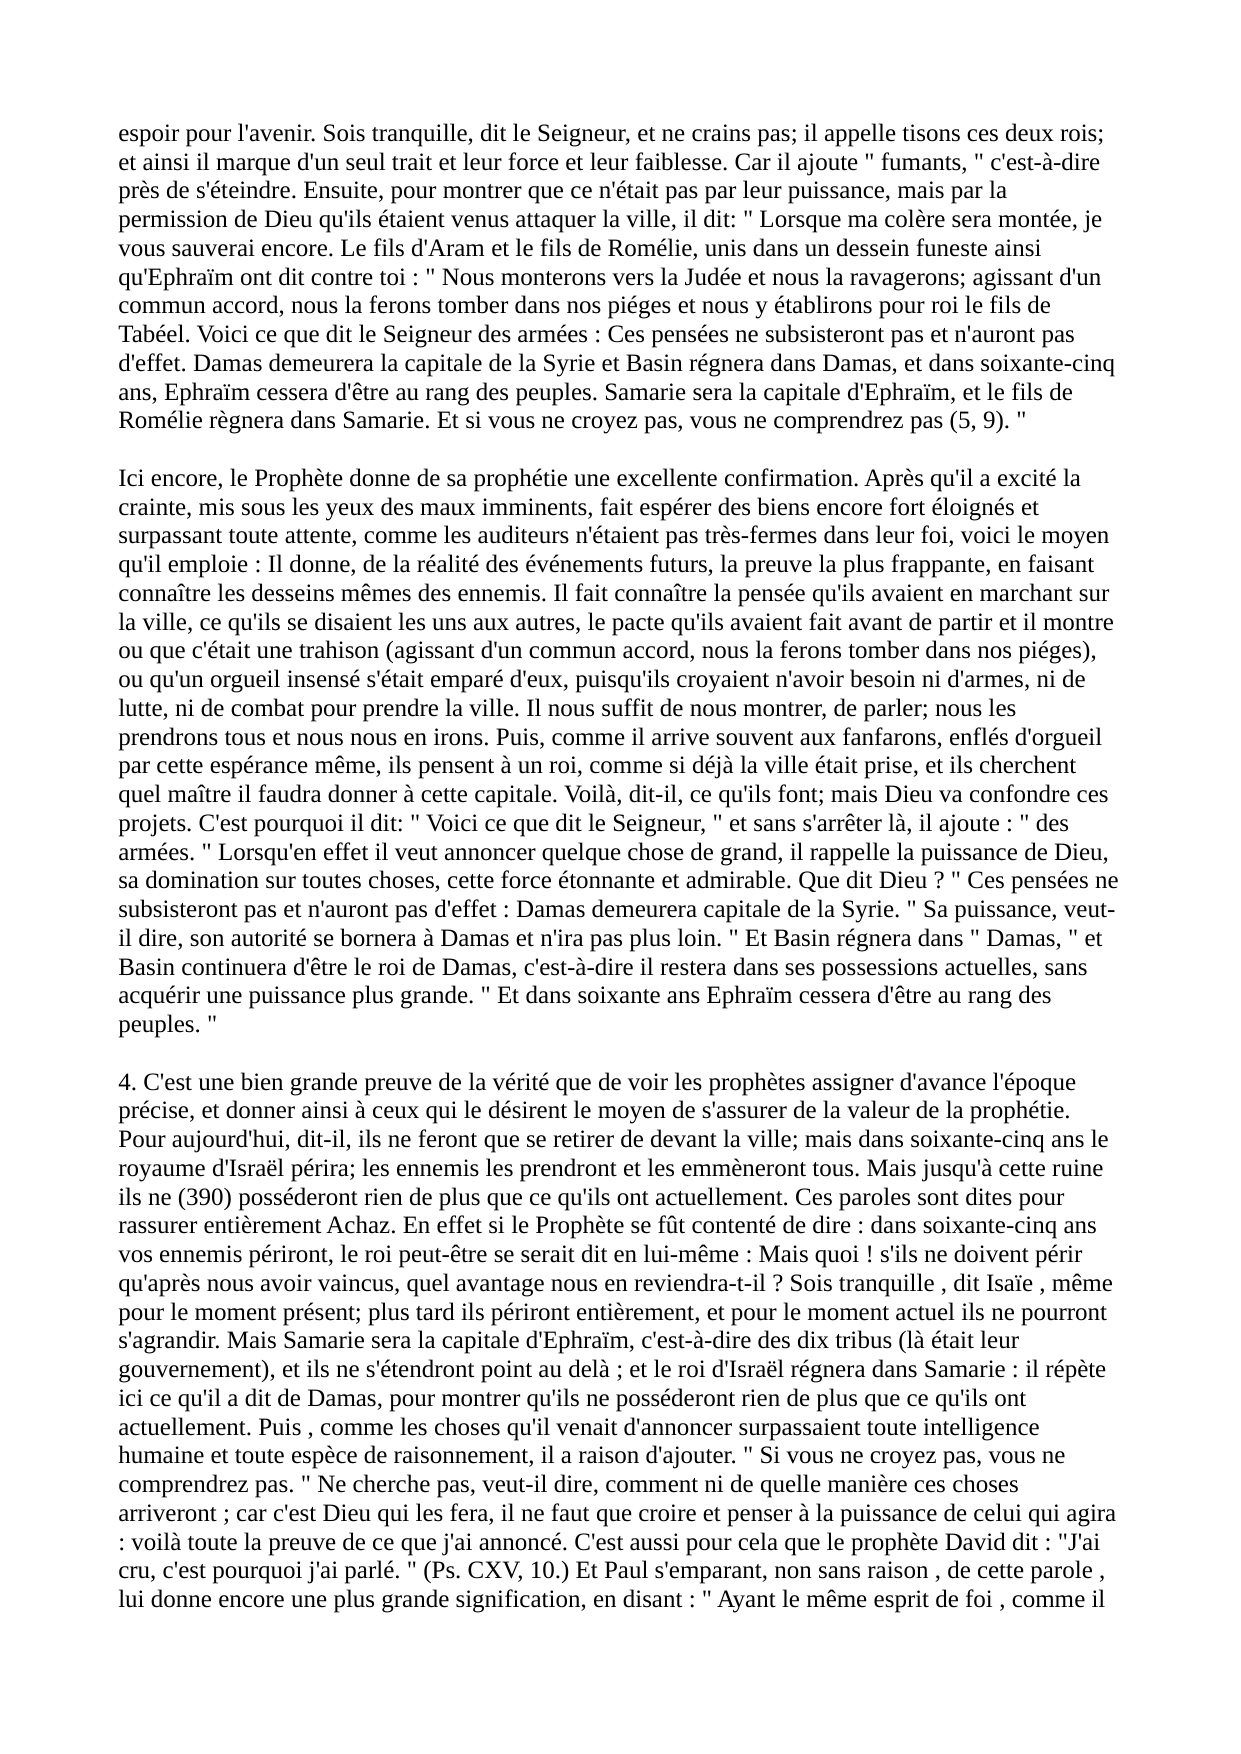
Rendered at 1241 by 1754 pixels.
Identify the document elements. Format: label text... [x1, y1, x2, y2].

text Ici encore, le Prophète donne de sa prophétie une excellente confirmation. Après qu'il a excité la crainte, mis sous les yeux des maux imminents, fait espérer des biens encore fort éloignés et surpassant toute attente, comme les auditeurs n'étaient pas très-fermes dans leur foi, voici le moyen qu'il emploie : Il donne, de la réalité des événements futurs, la preuve la plus frappante, en faisant connaître les desseins mêmes des ennemis. Il fait connaître la pensée qu'ils avaient en marchant sur la ville, ce qu'ils se disaient les uns aux autres, le pacte qu'ils avaient fait avant de partir et il montre ou que c'était une trahison (agissant d'un commun accord, nous la ferons tomber dans nos piéges), ou qu'un orgueil insensé s'était emparé d'eux, puisqu'ils croyaient n'avoir besoin ni d'armes, ni de lutte, ni de combat pour prendre la ville. Il nous suffit de nous montrer, de parler; nous les prendrons tous et nous nous en irons. Puis, comme il arrive souvent aux fanfarons, enflés d'orgueil par cette espérance même, ils pensent à un roi, comme si déjà la ville était prise, et ils cherchent quel maître il faudra donner à cette capitale. Voilà, dit-il, ce qu'ils font; mais Dieu va confondre ces projets. C'est pourquoi il dit: " Voici ce que dit le Seigneur, " et sans s'arrêter là, il ajoute : " des armées. " Lorsqu'en effet il veut annoncer quelque chose de grand, il rappelle la puissance de Dieu, sa domination sur toutes choses, cette force étonnante et admirable. Que dit Dieu ? " Ces pensées ne subsisteront pas et n'auront pas d'effet : Damas demeurera capitale de la Syrie. " Sa puissance, veut-il dire, son autorité se bornera à Damas et n'ira pas plus loin. " Et Basin régnera dans " Damas, " et Basin continuera d'être le roi de Damas, c'est-à-dire il restera dans ses possessions actuelles, sans acquérir une puissance plus grande. " Et dans soixante ans Ephraïm cessera d'être au rang des peuples. " [118, 463, 1122, 1038]
text 4. C'est une bien grande preuve de la vérité que de voir les prophètes assigner d'avance l'époque précise, et donner ainsi à ceux qui le désirent le moyen de s'assurer de la valeur de la prophétie. Pour aujourd'hui, dit-il, ils ne feront que se retirer de devant la ville; mais dans soixante-cinq ans le royaume d'Israël périra; les ennemis les prendront et les emmèneront tous. Mais jusqu'à cette ruine ils ne (390) posséderont rien de plus que ce qu'ils ont actuellement. Ces paroles sont dites pour rassurer entièrement Achaz. En effet si le Prophète se fût contenté de dire : dans soixante-cinq ans vos ennemis périront, le roi peut-être se serait dit en lui-même : Mais quoi ! s'ils ne doivent périr qu'après nous avoir vaincus, quel avantage nous en reviendra-t-il ? Sois tranquille , dit Isaïe , même pour le moment présent; plus tard ils périront entièrement, et pour le moment actuel ils ne pourront s'agrandir. Mais Samarie sera la capitale d'Ephraïm, c'est-à-dire des dix tribus (là était leur gouvernement), et ils ne s'étendront point au delà ; et le roi d'Israël régnera dans Samarie : il répète ici ce qu'il a dit de Damas, pour montrer qu'ils ne posséderont rien de plus que ce qu'ils ont actuellement. Puis , comme les choses qu'il venait d'annoncer surpassaient toute intelligence humaine et toute espèce de raisonnement, il a raison d'ajouter. " Si vous ne croyez pas, vous ne comprendrez pas. " Ne cherche pas, veut-il dire, comment ni de quelle manière ces choses arriveront ; car c'est Dieu qui les fera, il ne faut que croire et penser à la puissance de celui qui agira : voilà toute la preuve de ce que j'ai annoncé. C'est aussi pour cela que le prophète David dit : "J'ai cru, c'est pourquoi j'ai parlé. " (Ps. CXV, 10.) Et Paul s'emparant, non sans raison , de cette parole , lui donne encore une plus grande signification, en disant : " Ayant le même esprit de foi , comme il [118, 1067, 1122, 1613]
text espoir pour l'avenir. Sois tranquille, dit le Seigneur, et ne crains pas; il appelle tisons ces deux rois; et ainsi il marque d'un seul trait et leur force et leur faiblesse. Car il ajoute " fumants, " c'est-à-dire près de s'éteindre. Ensuite, pour montrer que ce n'était pas par leur puissance, mais par la permission de Dieu qu'ils étaient venus attaquer la ville, il dit: " Lorsque ma colère sera montée, je vous sauverai encore. Le fils d'Aram et le fils de Romélie, unis dans un dessein funeste ainsi qu'Ephraïm ont dit contre toi : " Nous monterons vers la Judée et nous la ravagerons; agissant d'un commun accord, nous la ferons tomber dans nos piéges et nous y établirons pour roi le fils de Tabéel. Voici ce que dit le Seigneur des armées : Ces pensées ne subsisteront pas et n'auront pas d'effet. Damas demeurera la capitale de la Syrie et Basin régnera dans Damas, et dans soixante-cinq ans, Ephraïm cessera d'être au rang des peuples. Samarie sera la capitale d'Ephraïm, et le fils de Romélie règnera dans Samarie. Et si vous ne croyez pas, vous ne comprendrez pas (5, 9). " [118, 118, 1122, 434]
